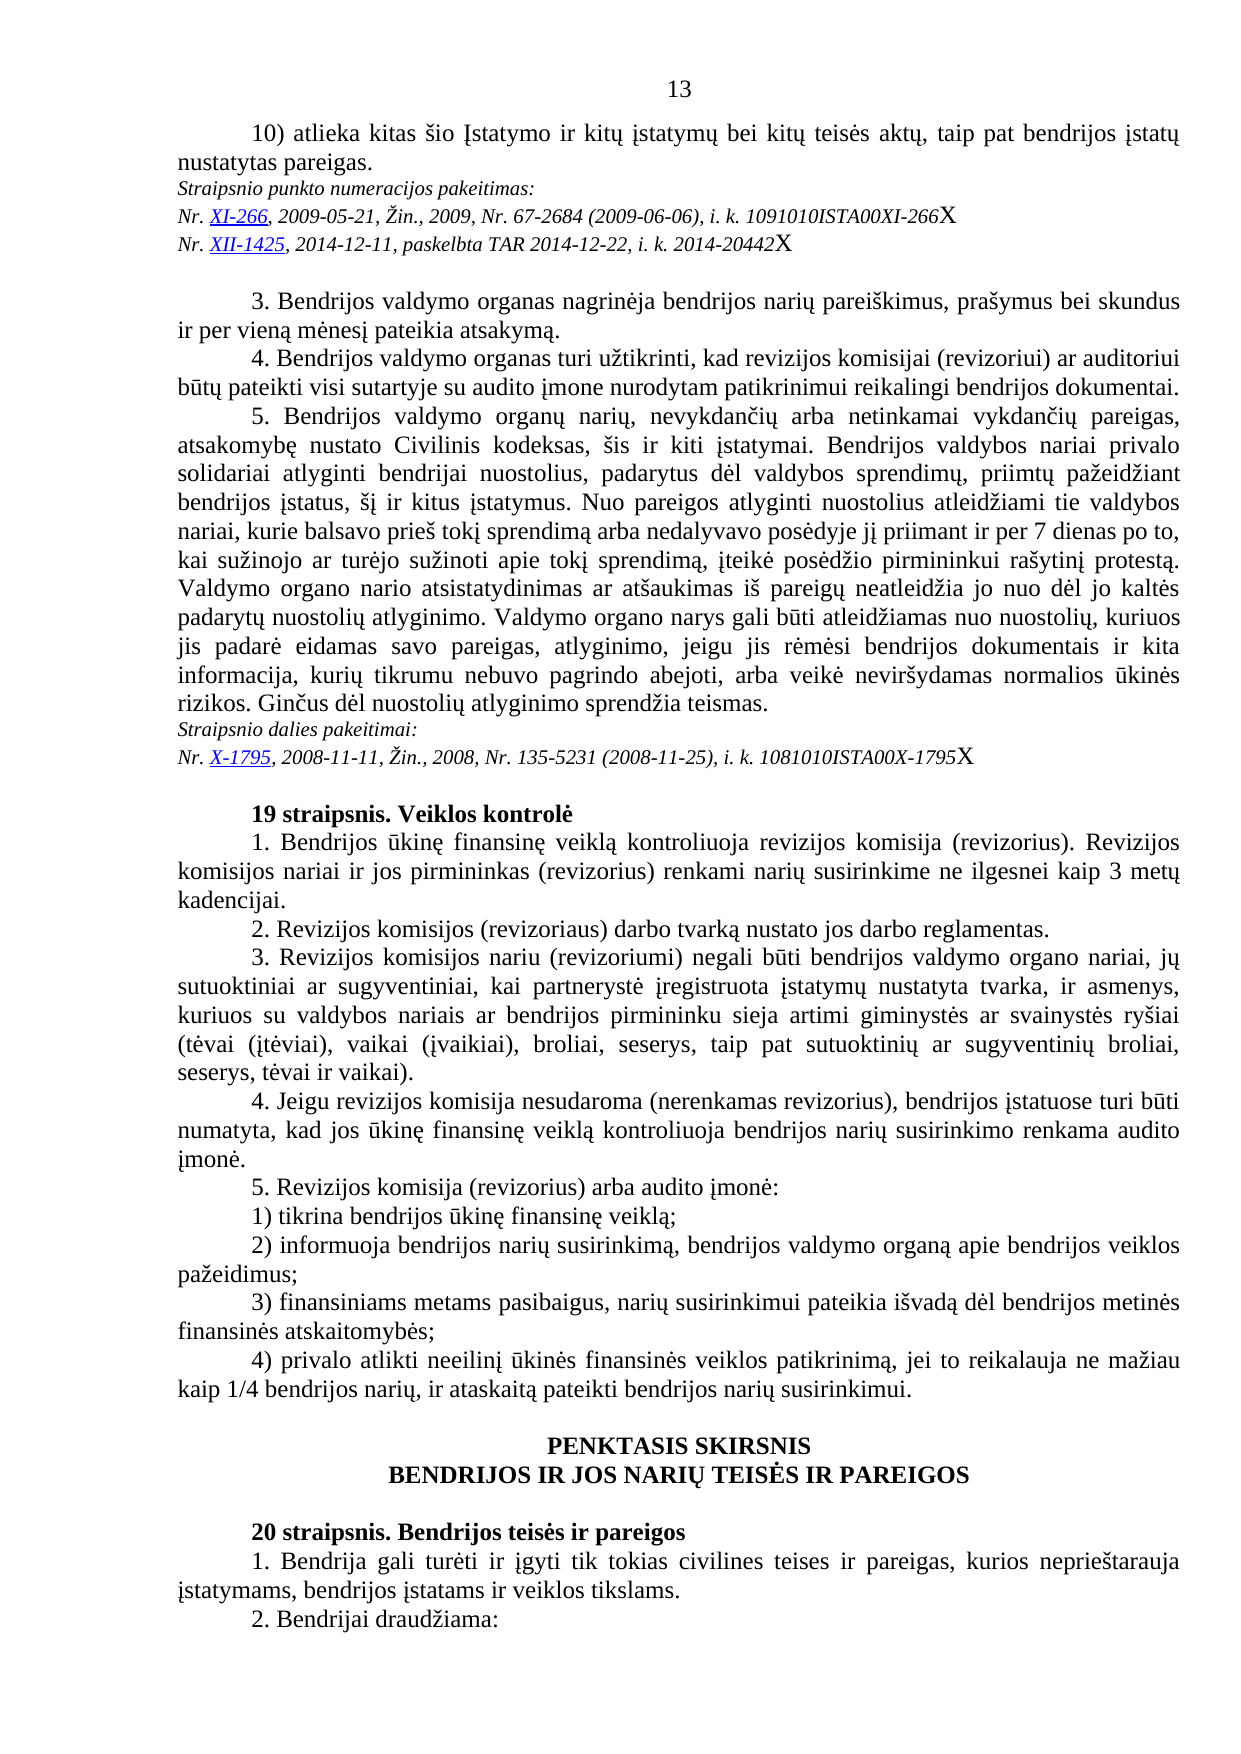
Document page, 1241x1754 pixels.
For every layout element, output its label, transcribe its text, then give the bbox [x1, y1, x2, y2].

text 5. Revizijos komisija (revizorius) arba audito įmonė: [177, 1172, 1181, 1201]
text 19 straipsnis. Veiklos kontrolė [177, 799, 1181, 827]
text 3. Revizijos komisijos nariu (revizoriumi) negali būti bendrijos valdymo organo nariai, jų sutuoktiniai ar sugyventiniai, kai partnerystė įregistruota įstatymų nustatyta tvarka, ir asmenys, kuriuos su valdybos nariais ar bendrijos pirmininku sieja artimi giminystės ar svainystės ryšiai (tėvai (įtėviai), vaikai (įvaikiai), broliai, seserys, taip pat sutuoktinių ar sugyventinių broliai, seserys, tėvai ir vaikai). [177, 942, 1181, 1086]
text Nr. XII-1425, 2014-12-11, paskelbta TAR 2014-12-22, i. k. 2014-20442X [177, 228, 1181, 257]
text Nr. X-1795, 2008-11-11, Žin., 2008, Nr. 135-5231 (2008-11-25), i. k. 1081010ISTA00X-1795X [177, 741, 1181, 770]
text BENDRIJOS IR JOS NARIŲ TEISĖS IR PAREIGOS [177, 1460, 1181, 1489]
text 20 straipsnis. Bendrijos teisės ir pareigos [177, 1517, 1181, 1546]
text 3. Bendrijos valdymo organas nagrinėja bendrijos narių pareiškimus, prašymus bei skundus ir per vieną mėnesį pateikia atsakymą. [177, 286, 1181, 343]
text 4) privalo atlikti neeilinį ūkinės finansinės veiklos patikrinimą, jei to reikalauja ne mažiau kaip 1/4 bendrijos narių, ir ataskaitą pateikti bendrijos narių susirinkimui. [177, 1345, 1181, 1402]
text Nr. XI-266, 2009-05-21, Žin., 2009, Nr. 67-2684 (2009-06-06), i. k. 1091010ISTA00XI-266X [177, 200, 1181, 228]
text 5. Bendrijos valdymo organų narių, nevykdančių arba netinkamai vykdančių pareigas, atsakomybę nustato Civilinis kodeksas, šis ir kiti įstatymai. Bendrijos valdybos nariai privalo solidariai atlyginti bendrijai nuostolius, padarytus dėl valdybos sprendimų, priimtų pažeidžiant bendrijos įstatus, šį ir kitus įstatymus. Nuo pareigos atlyginti nuostolius atleidžiami tie valdybos nariai, kurie balsavo prieš tokį sprendimą arba nedalyvavo posėdyje jį priimant ir per 7 dienas po to, kai sužinojo ar turėjo sužinoti apie tokį sprendimą, įteikė posėdžio pirmininkui rašytinį protestą. Valdymo organo nario atsistatydinimas ar atšaukimas iš pareigų neatleidžia jo nuo dėl jo kaltės padarytų nuostolių atlyginimo. Valdymo organo narys gali būti atleidžiamas nuo nuostolių, kuriuos jis padarė eidamas savo pareigas, atlyginimo, jeigu jis rėmėsi bendrijos dokumentais ir kita informacija, kurių tikrumu nebuvo pagrindo abejoti, arba veikė neviršydamas normalios ūkinės rizikos. Ginčus dėl nuostolių atlyginimo sprendžia teismas. [177, 401, 1181, 717]
text 1. Bendrijos ūkinę finansinę veiklą kontroliuoja revizijos komisija (revizorius). Revizijos komisijos nariai ir jos pirmininkas (revizorius) renkami narių susirinkime ne ilgesnei kaip 3 metų kadencijai. [177, 827, 1181, 914]
text 3) finansiniams metams pasibaigus, narių susirinkimui pateikia išvadą dėl bendrijos metinės finansinės atskaitomybės; [177, 1287, 1181, 1345]
text 4. Bendrijos valdymo organas turi užtikrinti, kad revizijos komisijai (revizoriui) ar auditoriui būtų pateikti visi sutartyje su audito įmone nurodytam patikrinimui reikalingi bendrijos dokumentai. [177, 343, 1181, 401]
text 2. Revizijos komisijos (revizoriaus) darbo tvarką nustato jos darbo reglamentas. [177, 914, 1181, 942]
text 2. Bendrijai draudžiama: [177, 1604, 1181, 1632]
text 1) tikrina bendrijos ūkinę finansinę veiklą; [177, 1201, 1181, 1230]
text 1. Bendrija gali turėti ir įgyti tik tokias civilines teises ir pareigas, kurios neprieštarauja įstatymams, bendrijos įstatams ir veiklos tikslams. [177, 1546, 1181, 1604]
text 2) informuoja bendrijos narių susirinkimą, bendrijos valdymo organą apie bendrijos veiklos pažeidimus; [177, 1230, 1181, 1287]
text 10) atlieka kitas šio Įstatymo ir kitų įstatymų bei kitų teisės aktų, taip pat bendrijos įstatų nustatytas pareigas. [177, 118, 1181, 176]
text 4. Jeigu revizijos komisija nesudaroma (nerenkamas revizorius), bendrijos įstatuose turi būti numatyta, kad jos ūkinę finansinę veiklą kontroliuoja bendrijos narių susirinkimo renkama audito įmonė. [177, 1086, 1181, 1172]
text Straipsnio punkto numeracijos pakeitimas: [177, 176, 1181, 200]
text Straipsnio dalies pakeitimai: [177, 717, 1181, 741]
text PENKTASIS SKIRSNIS [177, 1431, 1181, 1460]
